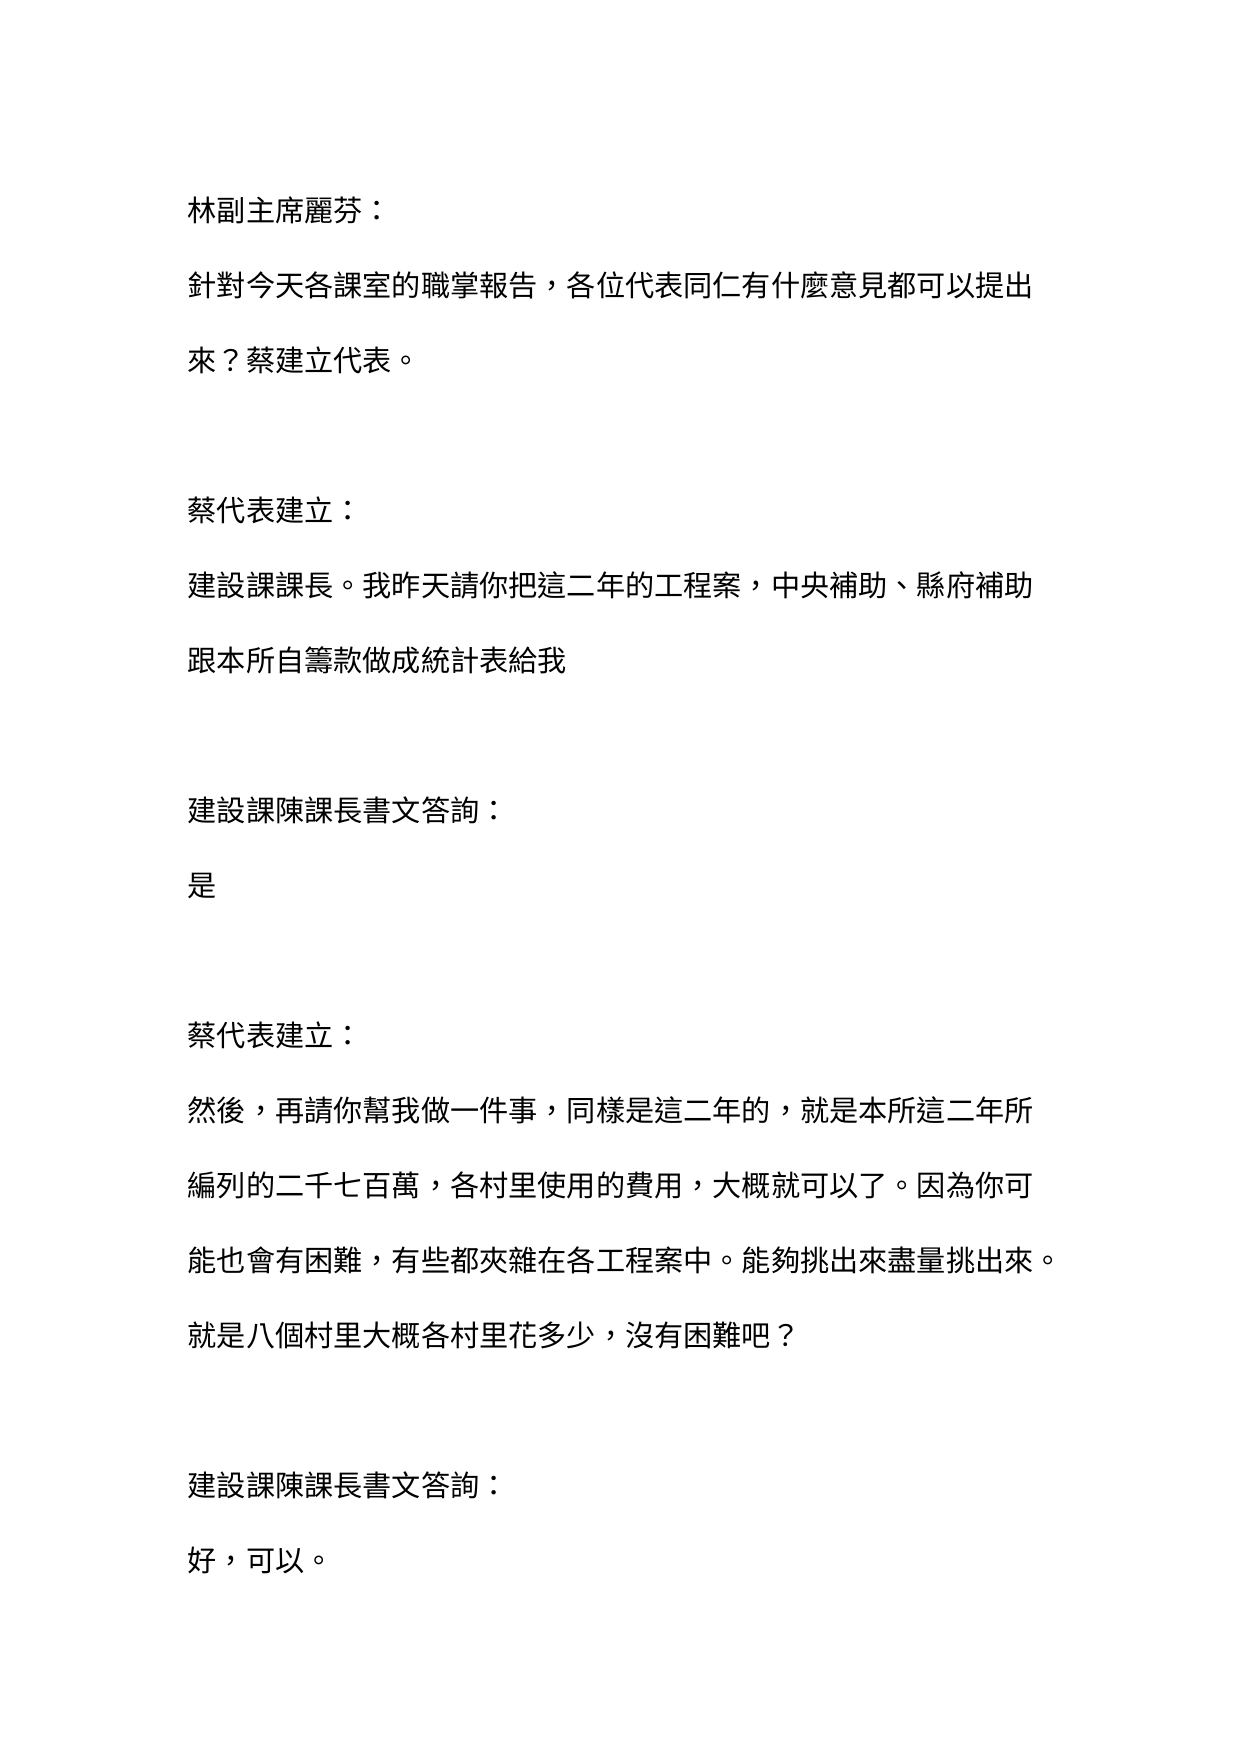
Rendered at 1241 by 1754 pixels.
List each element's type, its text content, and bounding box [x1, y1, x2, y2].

text 建設課陳課長書文答詢： [187, 764, 1053, 839]
text 好，可以。 [187, 1514, 1053, 1589]
text 建設課陳課長書文答詢： [187, 1439, 1053, 1514]
text 針對今天各課室的職掌報告，各位代表同仁有什麼意見都可以提出來？蔡建立代表。 [187, 239, 1053, 389]
text 是 [187, 839, 1053, 914]
text 然後，再請你幫我做一件事，同樣是這二年的，就是本所這二年所編列的二千七百萬，各村里使用的費用，大概就可以了。因為你可能也會有困難，有些都夾雜在各工程案中。能夠挑出來盡量挑出來。就是八個村里大概各村里花多少，沒有困難吧？ [187, 1064, 1053, 1364]
text 蔡代表建立： [187, 989, 1053, 1064]
text 建設課課長。我昨天請你把這二年的工程案，中央補助、縣府補助跟本所自籌款做成統計表給我 [187, 539, 1053, 689]
text 蔡代表建立： [187, 464, 1053, 539]
text 林副主席麗芬： [187, 164, 1053, 239]
